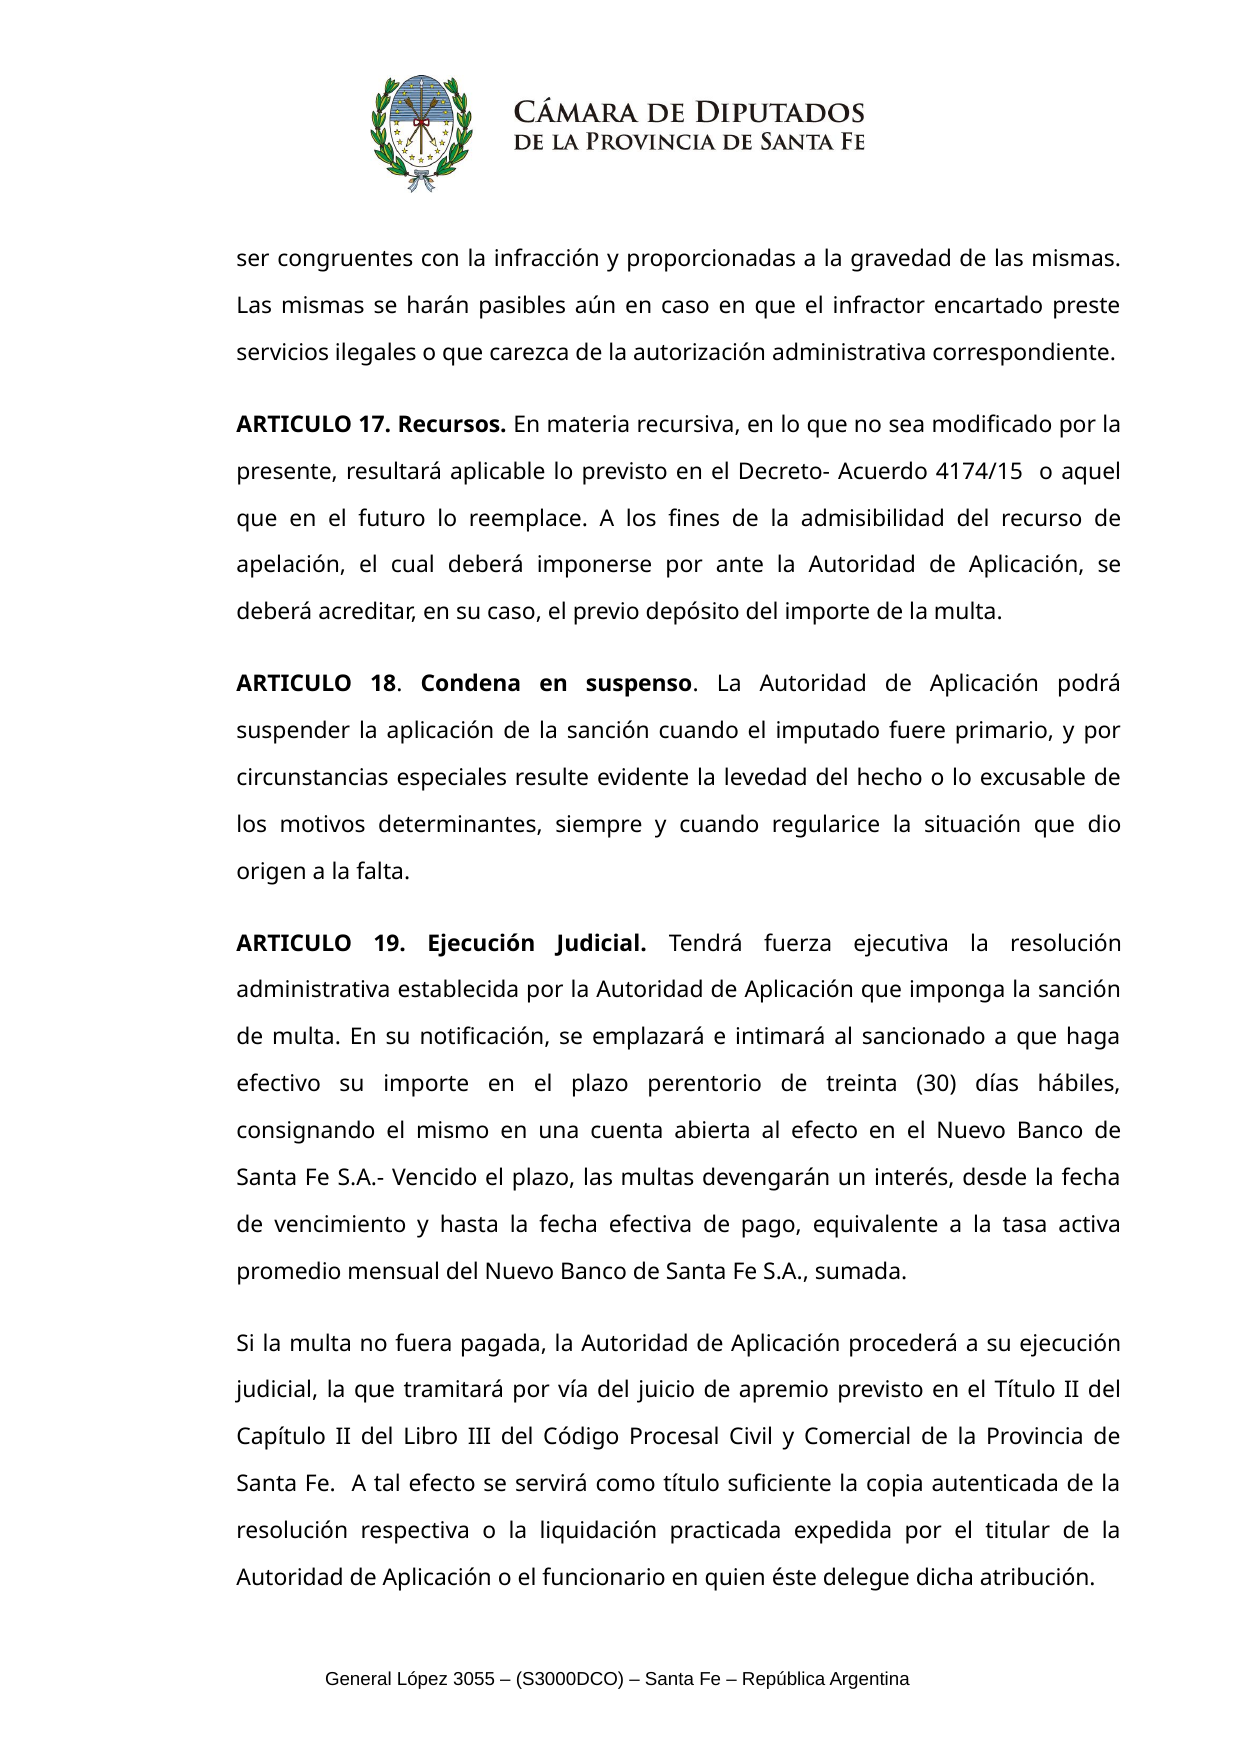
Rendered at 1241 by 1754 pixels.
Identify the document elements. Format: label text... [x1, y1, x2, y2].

text ARTICULO 17. Recursos. En materia recursiva, en lo que no sea modificado por la presente, resultará aplicable lo previsto en el Decreto- Acuerdo 4174/15 o aquel que en el futuro lo reemplace. A los fines de la admisibilidad del recurso de apelación, el cual deberá imponerse por ante la Autoridad de Aplicación, se deberá acreditar, en su caso, el previo depósito del importe de la multa. [236, 408, 1122, 627]
picture [370, 75, 865, 197]
text Si la multa no fuera pagada, la Autoridad de Aplicación procederá a su ejecución judicial, la que tramitará por vía del juicio de apremio previsto en el Título II del Capítulo II del Libro III del Código Procesal Civil y Comercial de la Provincia de Santa Fe. A tal efecto se servirá como título suficiente la copia autenticada de la resolución respectiva o la liquidación practicada expedida por el titular de la Autoridad de Aplicación o el funcionario en quien éste delegue dicha atribución. [236, 1327, 1122, 1592]
text ser congruentes con la infracción y proporcionadas a la gravedad de las mismas. Las mismas se harán pasibles aún en caso en que el infractor encartado preste servicios ilegales o que carezca de la autorización administrativa correspondiente. [236, 242, 1122, 367]
text ARTICULO 19. Ejecución Judicial. Tendrá fuerza ejecutiva la resolución administrativa establecida por la Autoridad de Aplicación que imponga la sanción de multa. En su notificación, se emplazará e intimará al sancionado a que haga efectivo su importe en el plazo perentorio de treinta (30) días hábiles, consignando el mismo en una cuenta abierta al efecto en el Nuevo Banco de Santa Fe S.A.- Vencido el plazo, las multas devengarán un interés, desde la fecha de vencimiento y hasta la fecha efectiva de pago, equivalente a la tasa activa promedio mensual del Nuevo Banco de Santa Fe S.A., sumada. [236, 927, 1122, 1286]
text ARTICULO 18. Condena en suspenso. La Autoridad de Aplicación podrá suspender la aplicación de la sanción cuando el imputado fuere primario, y por circunstancias especiales resulte evidente la levedad del hecho o lo excusable de los motivos determinantes, siempre y cuando regularice la situación que dio origen a la falta. [236, 667, 1122, 886]
